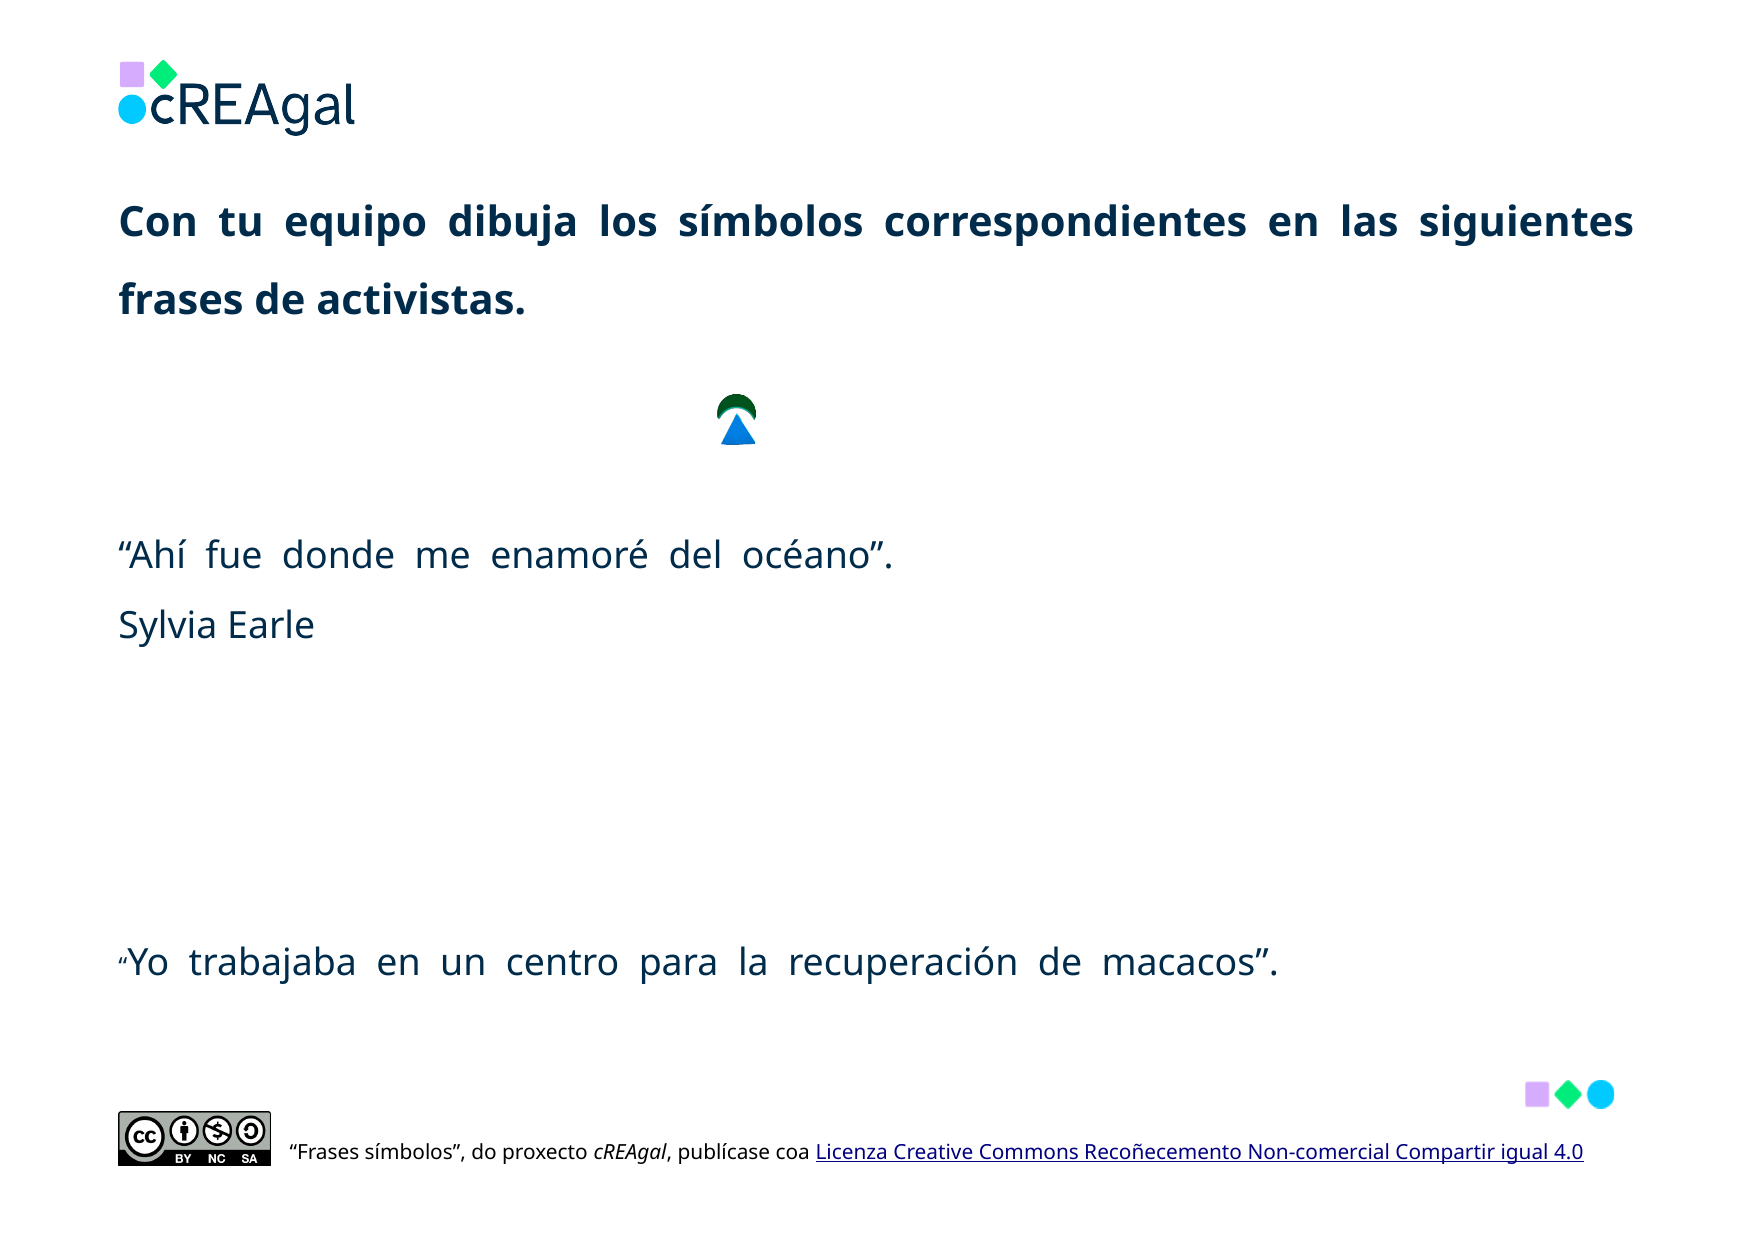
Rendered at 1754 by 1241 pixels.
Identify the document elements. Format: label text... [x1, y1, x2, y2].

picture [1604, 1097, 1615, 1109]
text “Yo trabajaba en un centro para la recuperación de macacos”. [118, 935, 1636, 986]
picture [118, 60, 355, 136]
picture [1605, 1080, 1615, 1091]
text Sylvia Earle [118, 599, 1636, 650]
text “Ahí fue donde me enamoré del océano”. [118, 528, 1636, 579]
picture [1525, 1080, 1598, 1109]
text Con tu equipo dibuja los símbolos correspondientes en las siguientes frases de activistas. [118, 192, 1636, 327]
picture [118, 1111, 271, 1166]
